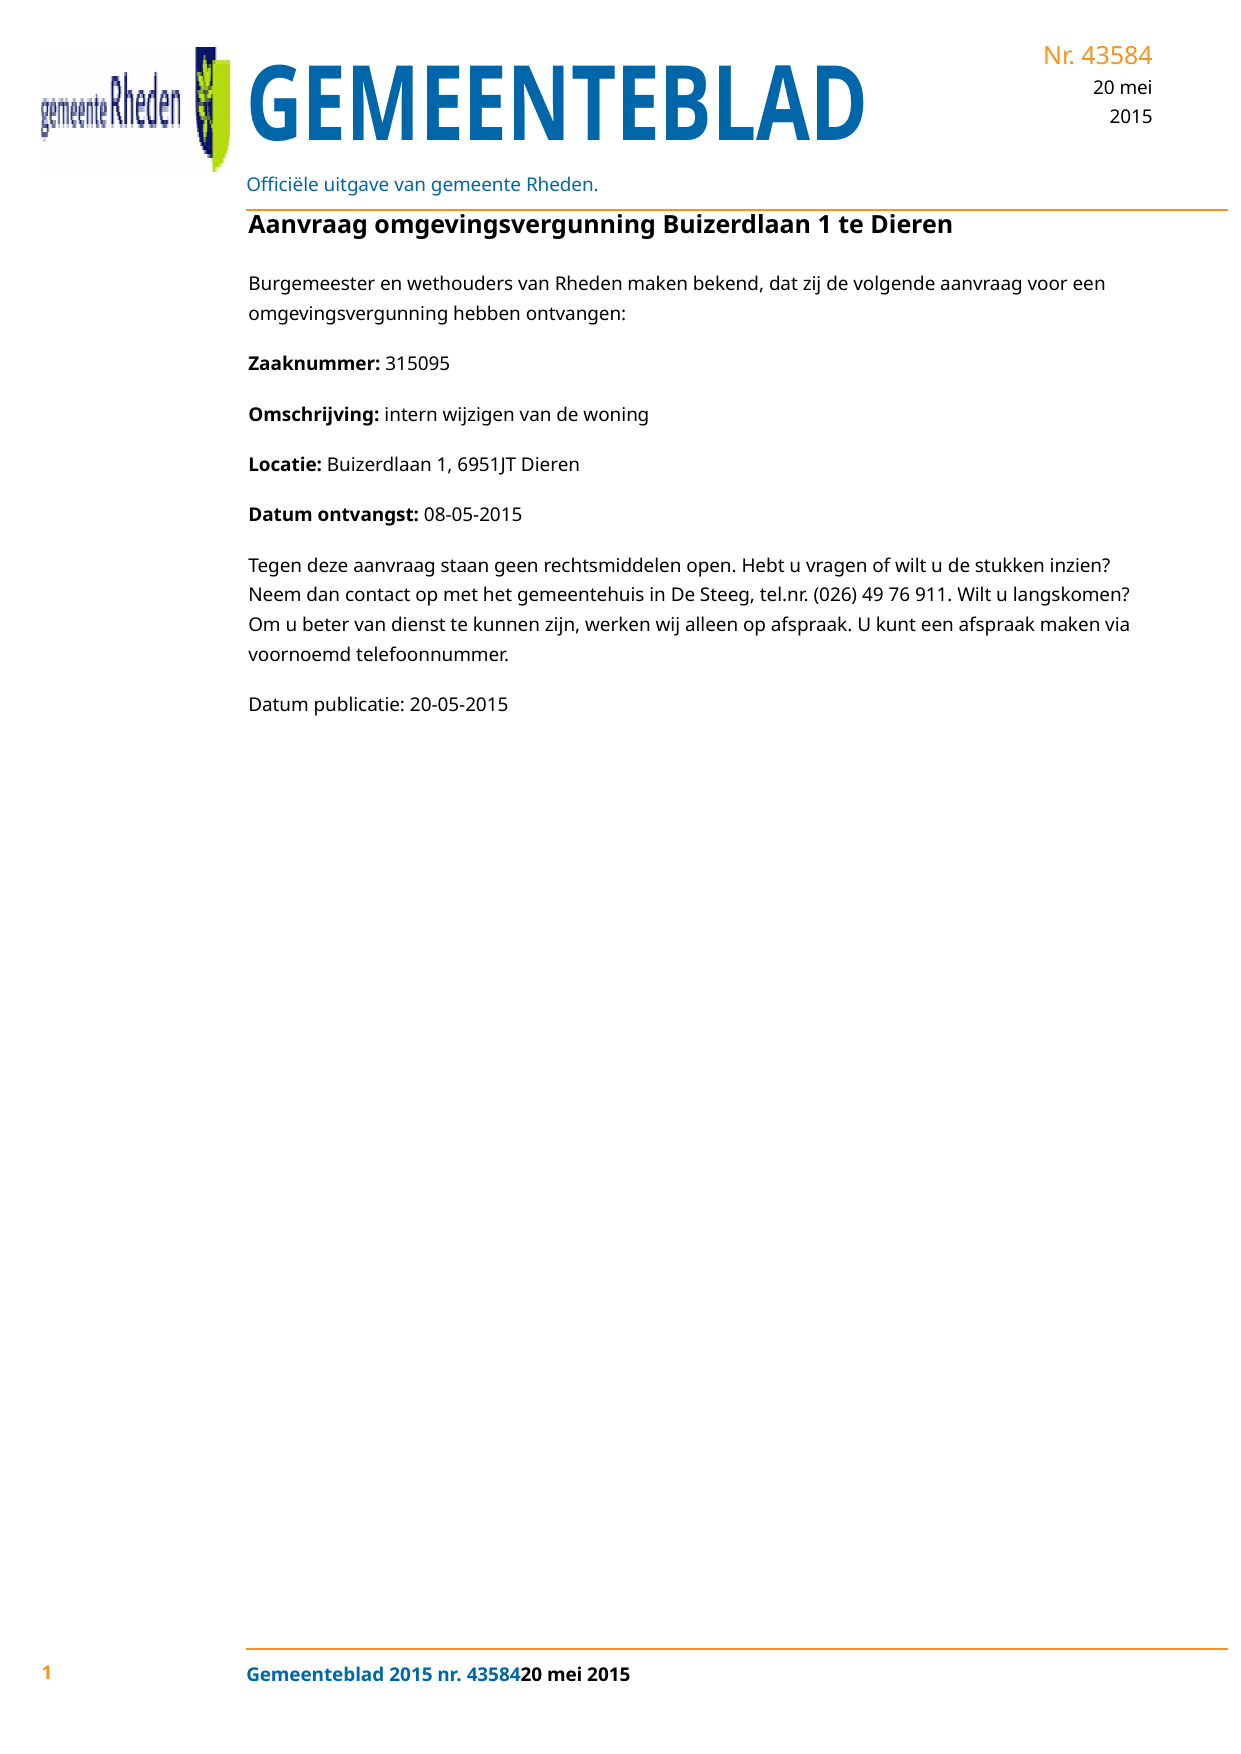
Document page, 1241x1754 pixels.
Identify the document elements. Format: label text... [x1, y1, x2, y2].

text Locatie: Buizerdlaan 1, 6951JT Dieren [248, 451, 1152, 477]
text Datum ontvangst: 08-05-2015 [248, 502, 1152, 527]
picture [41, 47, 231, 172]
text Omschrijving: intern wijzigen van de woning [248, 401, 1152, 426]
text Tegen deze aanvraag staan geen rechtsmiddelen open. Hebt u vragen of wilt u de stukken inzien? Neem dan contact op met het gemeentehuis in De Steeg, tel.nr. (026) 49 76 911. Wilt u langskomen? Om u beter van dienst te kunnen zijn, werken wij alleen op afspraak. U kunt een afspraak maken via voornoemd telefoonnummer. [248, 552, 1152, 666]
text Burgemeester en wethouders van Rheden maken bekend, dat zij de volgende aanvraag voor een omgevingsvergunning hebben ontvangen: [248, 270, 1152, 326]
text Datum publicatie: 20-05-2015 [248, 691, 1152, 717]
text Zaaknummer: 315095 [248, 350, 1152, 376]
text Aanvraag omgevingsvergunning Buizerdlaan 1 te Dieren [248, 211, 1152, 241]
